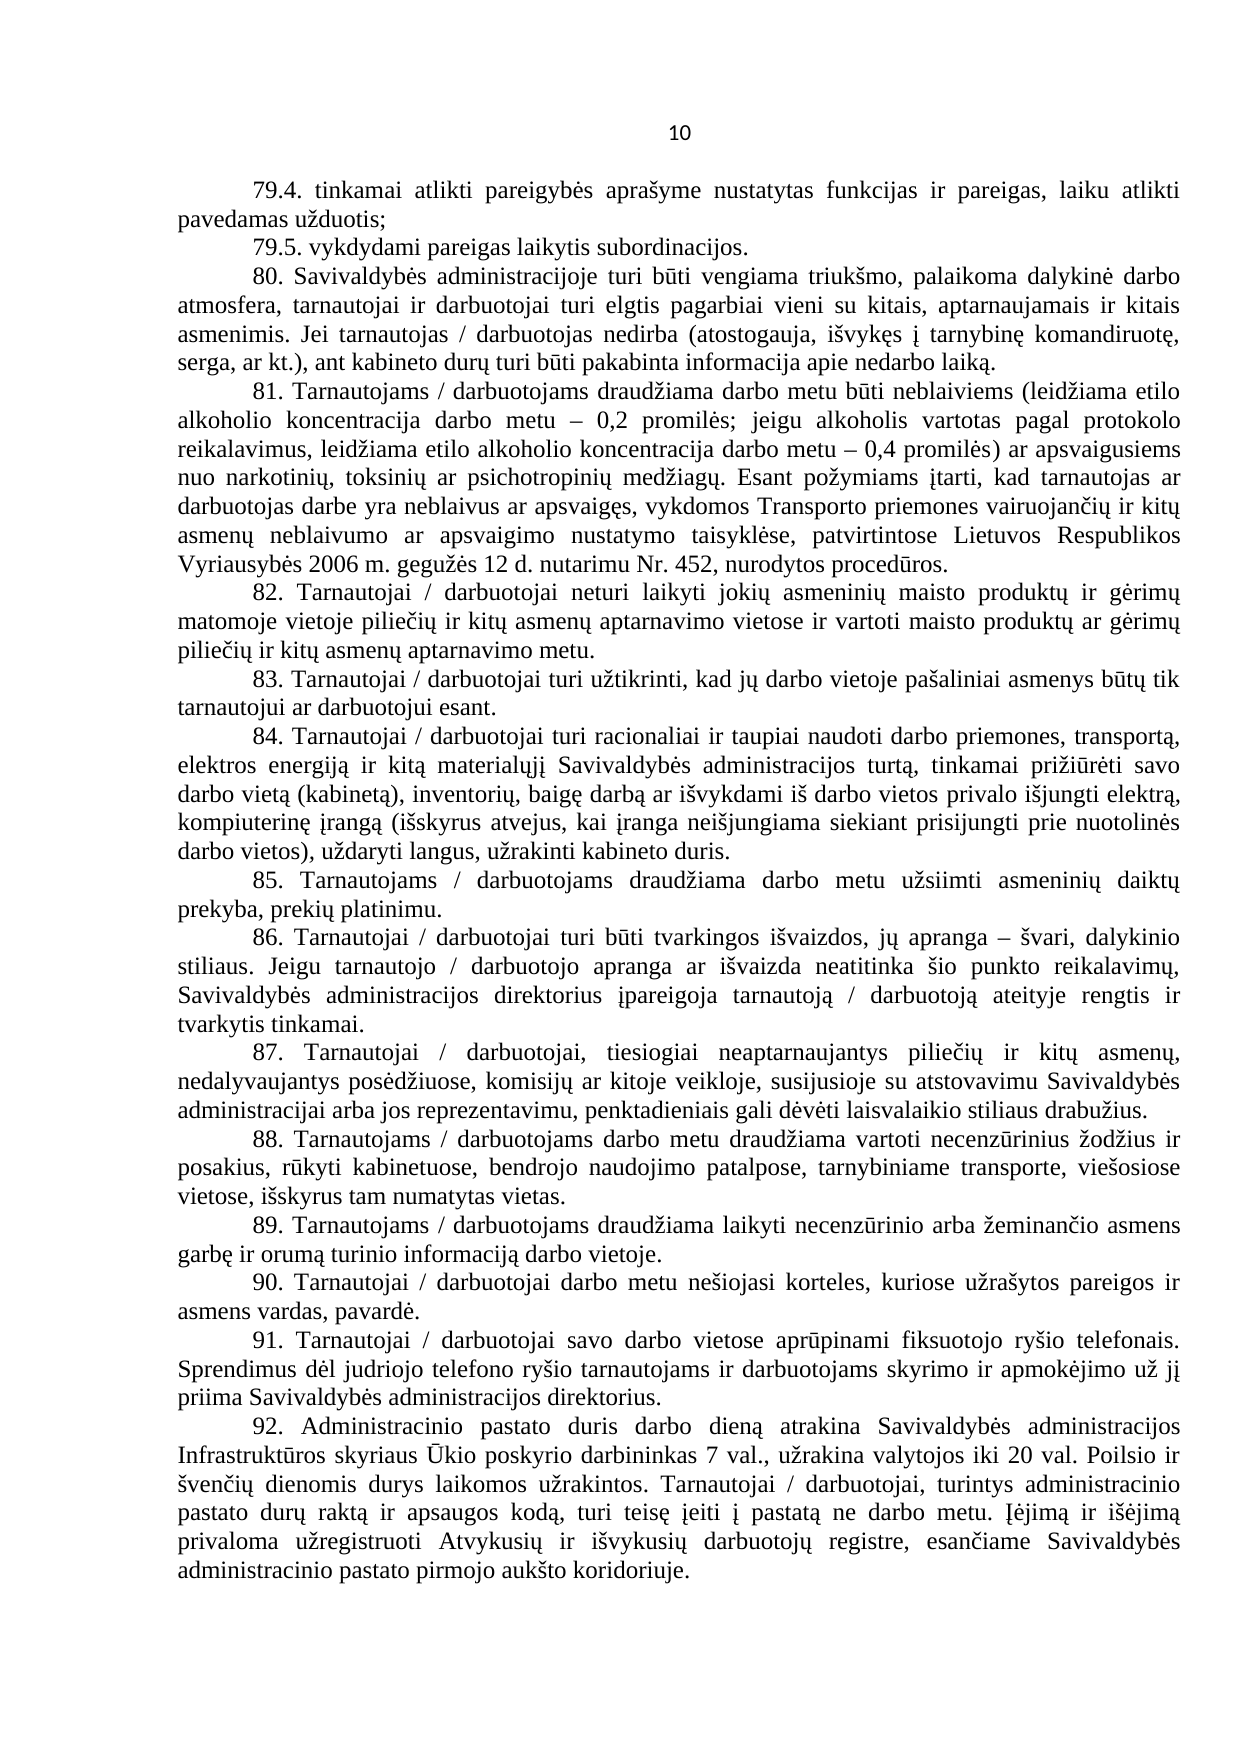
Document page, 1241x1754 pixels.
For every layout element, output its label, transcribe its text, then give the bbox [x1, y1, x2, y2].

text 87. Tarnautojai / darbuotojai, tiesiogiai neaptarnaujantys piliečių ir kitų asmenų, nedalyvaujantys posėdžiuose, komisijų ar kitoje veikloje, susijusioje su atstovavimu Savivaldybės administracijai arba jos reprezentavimu, penktadieniais gali dėvėti laisvalaikio stiliaus drabužius. [177, 1037, 1181, 1124]
text 89. Tarnautojams / darbuotojams draudžiama laikyti necenzūrinio arba žeminančio asmens garbę ir orumą turinio informaciją darbo vietoje. [177, 1210, 1181, 1267]
text 80. Savivaldybės administracijoje turi būti vengiama triukšmo, palaikoma dalykinė darbo atmosfera, tarnautojai ir darbuotojai turi elgtis pagarbiai vieni su kitais, aptarnaujamais ir kitais asmenimis. Jei tarnautojas / darbuotojas nedirba (atostogauja, išvykęs į tarnybinę komandiruotę, serga, ar kt.), ant kabineto durų turi būti pakabinta informacija apie nedarbo laiką. [177, 261, 1181, 376]
text 91. Tarnautojai / darbuotojai savo darbo vietose aprūpinami fiksuotojo ryšio telefonais. Sprendimus dėl judriojo telefono ryšio tarnautojams ir darbuotojams skyrimo ir apmokėjimo už jį priima Savivaldybės administracijos direktorius. [177, 1325, 1181, 1411]
text 88. Tarnautojams / darbuotojams darbo metu draudžiama vartoti necenzūrinius žodžius ir posakius, rūkyti kabinetuose, bendrojo naudojimo patalpose, tarnybiniame transporte, viešosiose vietose, išskyrus tam numatytas vietas. [177, 1124, 1181, 1210]
text 82. Tarnautojai / darbuotojai neturi laikyti jokių asmeninių maisto produktų ir gėrimų matomoje vietoje piliečių ir kitų asmenų aptarnavimo vietose ir vartoti maisto produktų ar gėrimų piliečių ir kitų asmenų aptarnavimo metu. [177, 577, 1181, 664]
text 79.4. tinkamai atlikti pareigybės aprašyme nustatytas funkcijas ir pareigas, laiku atlikti pavedamas užduotis; [177, 175, 1181, 232]
text 83. Tarnautojai / darbuotojai turi užtikrinti, kad jų darbo vietoje pašaliniai asmenys būtų tik tarnautojui ar darbuotojui esant. [177, 664, 1181, 721]
text 81. Tarnautojams / darbuotojams draudžiama darbo metu būti neblaiviems (leidžiama etilo alkoholio koncentracija darbo metu – 0,2 promilės; jeigu alkoholis vartotas pagal protokolo reikalavimus, leidžiama etilo alkoholio koncentracija darbo metu – 0,4 promilės) ar apsvaigusiems nuo narkotinių, toksinių ar psichotropinių medžiagų. Esant požymiams įtarti, kad tarnautojas ar darbuotojas darbe yra neblaivus ar apsvaigęs, vykdomos Transporto priemones vairuojančių ir kitų asmenų neblaivumo ar apsvaigimo nustatymo taisyklėse, patvirtintose Lietuvos Respublikos Vyriausybės 2006 m. gegužės 12 d. nutarimu Nr. 452, nurodytos procedūros. [177, 376, 1181, 577]
text 85. Tarnautojams / darbuotojams draudžiama darbo metu užsiimti asmeninių daiktų prekyba, prekių platinimu. [177, 865, 1181, 922]
text 86. Tarnautojai / darbuotojai turi būti tvarkingos išvaizdos, jų apranga – švari, dalykinio stiliaus. Jeigu tarnautojo / darbuotojo apranga ar išvaizda neatitinka šio punkto reikalavimų, Savivaldybės administracijos direktorius įpareigoja tarnautoją / darbuotoją ateityje rengtis ir tvarkytis tinkamai. [177, 922, 1181, 1037]
text 84. Tarnautojai / darbuotojai turi racionaliai ir taupiai naudoti darbo priemones, transportą, elektros energiją ir kitą materialųjį Savivaldybės administracijos turtą, tinkamai prižiūrėti savo darbo vietą (kabinetą), inventorių, baigę darbą ar išvykdami iš darbo vietos privalo išjungti elektrą, kompiuterinę įrangą (išskyrus atvejus, kai įranga neišjungiama siekiant prisijungti prie nuotolinės darbo vietos), uždaryti langus, užrakinti kabineto duris. [177, 721, 1181, 865]
text 90. Tarnautojai / darbuotojai darbo metu nešiojasi korteles, kuriose užrašytos pareigos ir asmens vardas, pavardė. [177, 1267, 1181, 1325]
text 92. Administracinio pastato duris darbo dieną atrakina Savivaldybės administracijos Infrastruktūros skyriaus Ūkio poskyrio darbininkas 7 val., užrakina valytojos iki 20 val. Poilsio ir švenčių dienomis durys laikomos užrakintos. Tarnautojai / darbuotojai, turintys administracinio pastato durų raktą ir apsaugos kodą, turi teisę įeiti į pastatą ne darbo metu. Įėjimą ir išėjimą privaloma užregistruoti Atvykusių ir išvykusių darbuotojų registre, esančiame Savivaldybės administracinio pastato pirmojo aukšto koridoriuje. [177, 1411, 1181, 1584]
text 79.5. vykdydami pareigas laikytis subordinacijos. [177, 232, 1181, 261]
